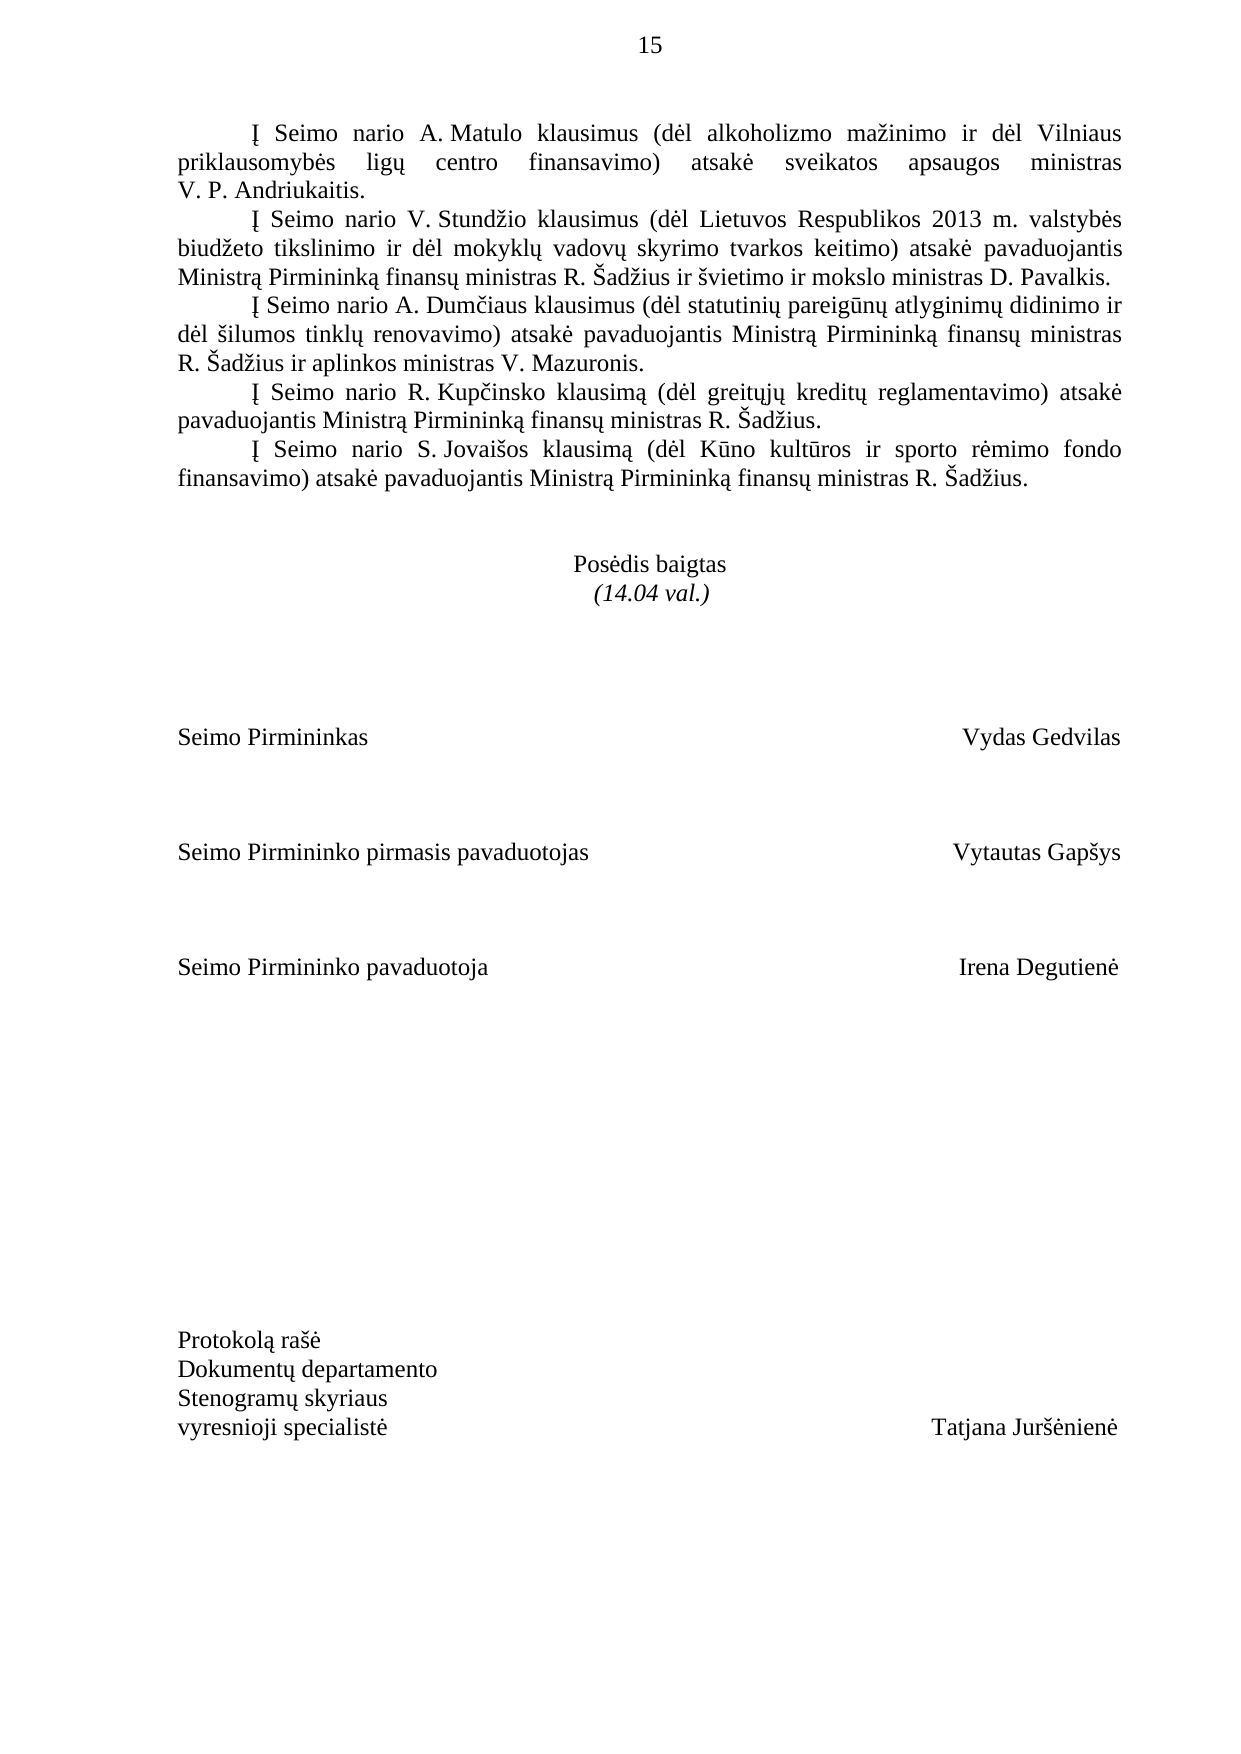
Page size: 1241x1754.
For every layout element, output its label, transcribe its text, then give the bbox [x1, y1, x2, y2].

text Į Seimo nario S. Jovaišos klausimą (dėl Kūno kultūros ir sporto rėmimo fondo finansavimo) atsakė pavaduojantis Ministrą Pirmininką finansų ministras R. Šadžius. [177, 434, 1122, 492]
text vyresnioji specialistė Tatjana Juršėnienė [177, 1412, 1122, 1441]
text (14.04 val.) [177, 578, 1122, 607]
text Seimo Pirmininkas Vydas Gedvilas [177, 722, 1122, 751]
text Į Seimo nario R. Kupčinsko klausimą (dėl greitųjų kreditų reglamentavimo) atsakė pavaduojantis Ministrą Pirmininką finansų ministras R. Šadžius. [177, 377, 1122, 434]
text Stenogramų skyriaus [177, 1383, 1122, 1412]
text Dokumentų departamento [177, 1354, 1122, 1383]
text Seimo Pirmininko pavaduotoja Irena Degutienė [177, 952, 1122, 981]
text Seimo Pirmininko pirmasis pavaduotojas Vytautas Gapšys [177, 837, 1122, 866]
text Į Seimo nario A. Dumčiaus klausimus (dėl statutinių pareigūnų atlyginimų didinimo ir dėl šilumos tinklų renovavimo) atsakė pavaduojantis Ministrą Pirmininką finansų ministras R. Šadžius ir aplinkos ministras V. Mazuronis. [177, 291, 1122, 377]
text Protokolą rašė [177, 1326, 1122, 1354]
text Posėdis baigtas [177, 549, 1122, 578]
text Į Seimo nario A. Matulo klausimus (dėl alkoholizmo mažinimo ir dėl Vilniaus priklausomybės ligų centro finansavimo) atsakė sveikatos apsaugos ministras V. P. Andriukaitis. [177, 118, 1122, 204]
text Į Seimo nario V. Stundžio klausimus (dėl Lietuvos Respublikos 2013 m. valstybės biudžeto tikslinimo ir dėl mokyklų vadovų skyrimo tvarkos keitimo) atsakė pavaduojantis Ministrą Pirmininką finansų ministras R. Šadžius ir švietimo ir mokslo ministras D. Pavalkis. [177, 204, 1122, 291]
